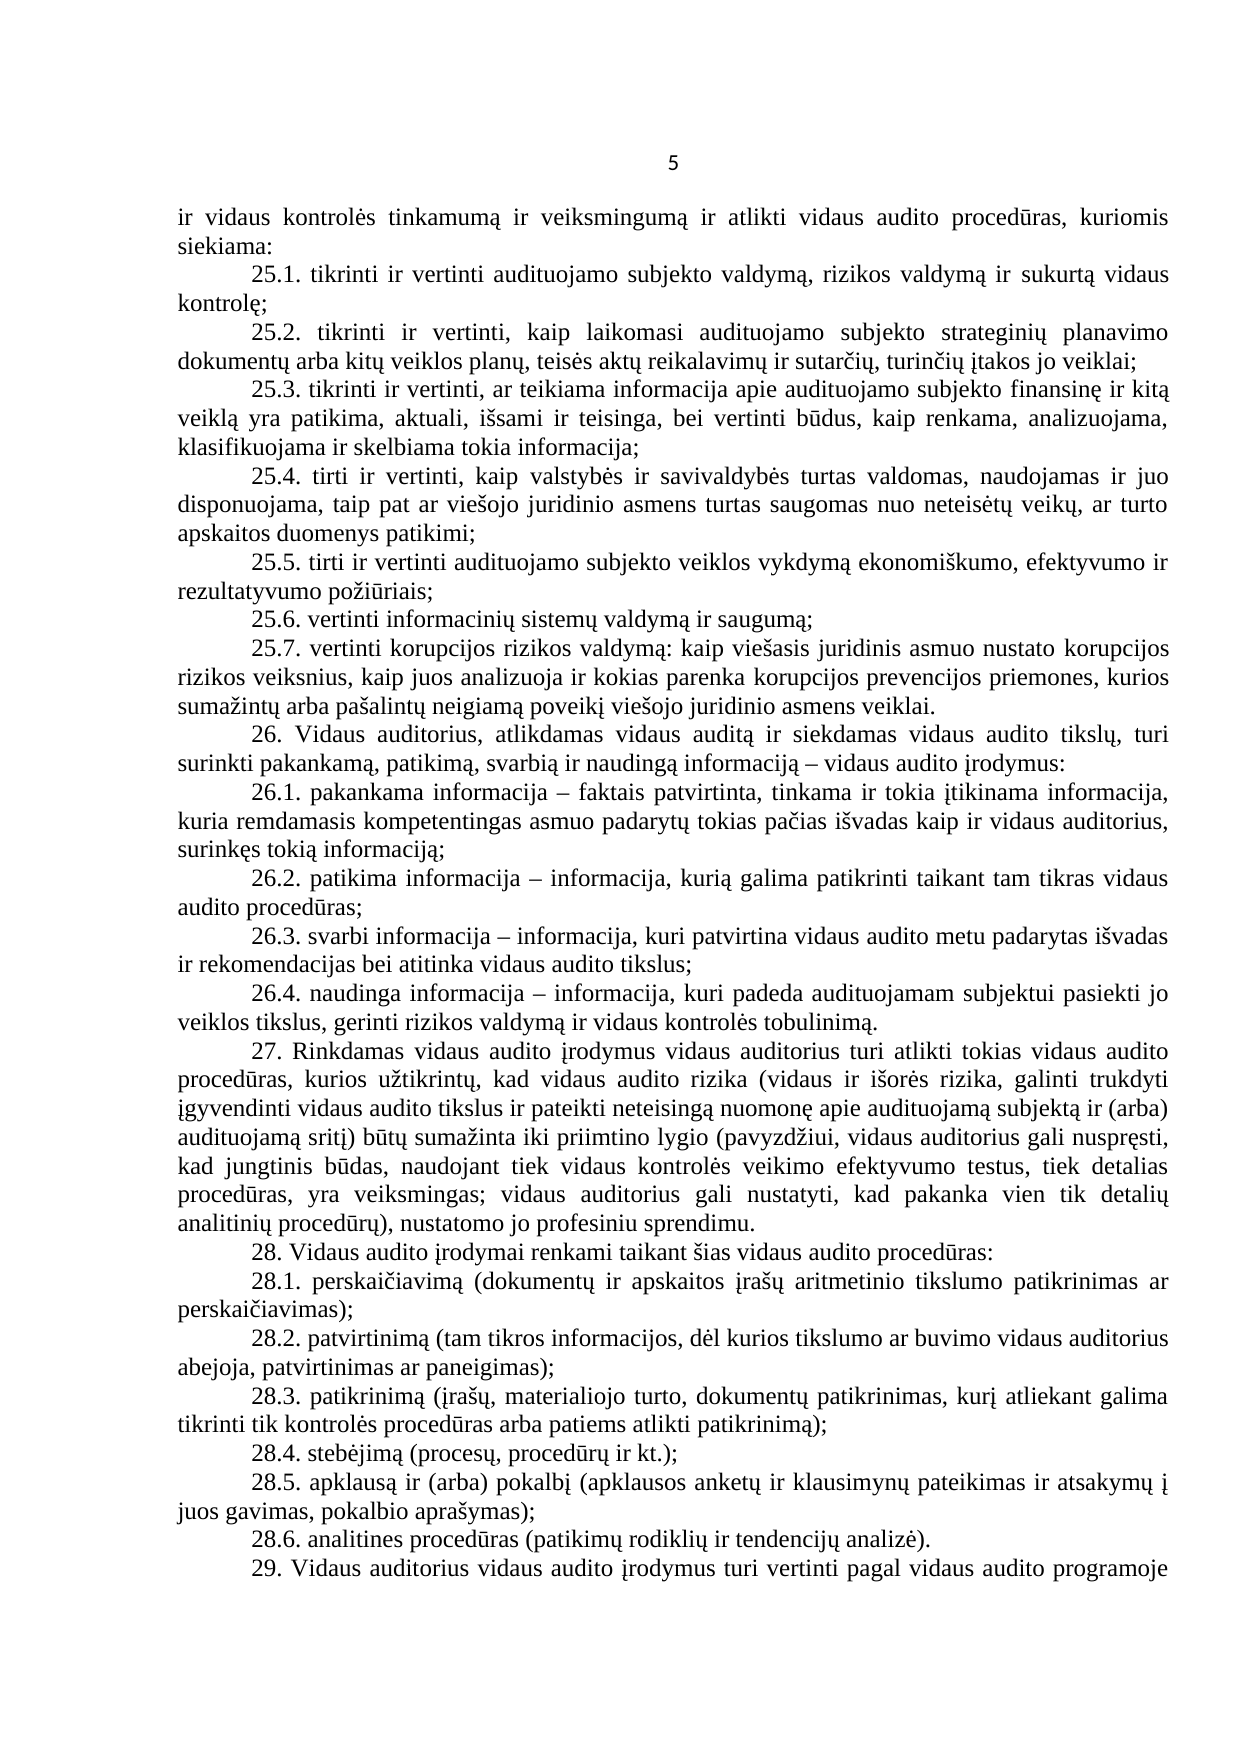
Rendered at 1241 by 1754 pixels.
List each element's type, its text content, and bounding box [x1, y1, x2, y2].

text 25.7. vertinti korupcijos rizikos valdymą: kaip viešasis juridinis asmuo nustato korupcijos rizikos veiksnius, kaip juos analizuoja ir kokias parenka korupcijos prevencijos priemones, kurios sumažintų arba pašalintų neigiamą poveikį viešojo juridinio asmens veiklai. [177, 633, 1169, 719]
text 25.5. tirti ir vertinti audituojamo subjekto veiklos vykdymą ekonomiškumo, efektyvumo ir rezultatyvumo požiūriais; [177, 547, 1169, 604]
text 27. Rinkdamas vidaus audito įrodymus vidaus auditorius turi atlikti tokias vidaus audito procedūras, kurios užtikrintų, kad vidaus audito rizika (vidaus ir išorės rizika, galinti trukdyti įgyvendinti vidaus audito tikslus ir pateikti neteisingą nuomonę apie audituojamą subjektą ir (arba) audituojamą sritį) būtų sumažinta iki priimtino lygio (pavyzdžiui, vidaus auditorius gali nuspręsti, kad jungtinis būdas, naudojant tiek vidaus kontrolės veikimo efektyvumo testus, tiek detalias procedūras, yra veiksmingas; vidaus auditorius gali nustatyti, kad pakanka vien tik detalių analitinių procedūrų), nustatomo jo profesiniu sprendimu. [177, 1036, 1169, 1237]
text 28.1. perskaičiavimą (dokumentų ir apskaitos įrašų aritmetinio tikslumo patikrinimas ar perskaičiavimas); [177, 1266, 1169, 1323]
text 28.2. patvirtinimą (tam tikros informacijos, dėl kurios tikslumo ar buvimo vidaus auditorius abejoja, patvirtinimas ar paneigimas); [177, 1323, 1169, 1381]
text 29. Vidaus auditorius vidaus audito įrodymus turi vertinti pagal vidaus audito programoje [177, 1553, 1169, 1582]
text 26.4. naudinga informacija – informacija, kuri padeda audituojamam subjektui pasiekti jo veiklos tikslus, gerinti rizikos valdymą ir vidaus kontrolės tobulinimą. [177, 978, 1169, 1036]
text 25.1. tikrinti ir vertinti audituojamo subjekto valdymą, rizikos valdymą ir sukurtą vidaus kontrolę; [177, 259, 1169, 317]
text ir vidaus kontrolės tinkamumą ir veiksmingumą ir atlikti vidaus audito procedūras, kuriomis siekiama: [177, 202, 1169, 259]
text 28.6. analitines procedūras (patikimų rodiklių ir tendencijų analizė). [177, 1524, 1169, 1553]
text 25.4. tirti ir vertinti, kaip valstybės ir savivaldybės turtas valdomas, naudojamas ir juo disponuojama, taip pat ar viešojo juridinio asmens turtas saugomas nuo neteisėtų veikų, ar turto apskaitos duomenys patikimi; [177, 461, 1169, 547]
text 28.4. stebėjimą (procesų, procedūrų ir kt.); [177, 1438, 1169, 1467]
text 28.5. apklausą ir (arba) pokalbį (apklausos anketų ir klausimynų pateikimas ir atsakymų į juos gavimas, pokalbio aprašymas); [177, 1467, 1169, 1524]
text 28. Vidaus audito įrodymai renkami taikant šias vidaus audito procedūras: [177, 1237, 1169, 1266]
text 25.2. tikrinti ir vertinti, kaip laikomasi audituojamo subjekto strateginių planavimo dokumentų arba kitų veiklos planų, teisės aktų reikalavimų ir sutarčių, turinčių įtakos jo veiklai; [177, 317, 1169, 374]
text 26. Vidaus auditorius, atlikdamas vidaus auditą ir siekdamas vidaus audito tikslų, turi surinkti pakankamą, patikimą, svarbią ir naudingą informaciją – vidaus audito įrodymus: [177, 719, 1169, 777]
text 28.3. patikrinimą (įrašų, materialiojo turto, dokumentų patikrinimas, kurį atliekant galima tikrinti tik kontrolės procedūras arba patiems atlikti patikrinimą); [177, 1381, 1169, 1438]
text 25.6. vertinti informacinių sistemų valdymą ir saugumą; [177, 604, 1169, 633]
text 26.1. pakankama informacija – faktais patvirtinta, tinkama ir tokia įtikinama informacija, kuria remdamasis kompetentingas asmuo padarytų tokias pačias išvadas kaip ir vidaus auditorius, surinkęs tokią informaciją; [177, 777, 1169, 863]
text 26.3. svarbi informacija – informacija, kuri patvirtina vidaus audito metu padarytas išvadas ir rekomendacijas bei atitinka vidaus audito tikslus; [177, 921, 1169, 978]
text 25.3. tikrinti ir vertinti, ar teikiama informacija apie audituojamo subjekto finansinę ir kitą veiklą yra patikima, aktuali, išsami ir teisinga, bei vertinti būdus, kaip renkama, analizuojama, klasifikuojama ir skelbiama tokia informacija; [177, 374, 1169, 461]
text 26.2. patikima informacija – informacija, kurią galima patikrinti taikant tam tikras vidaus audito procedūras; [177, 863, 1169, 921]
